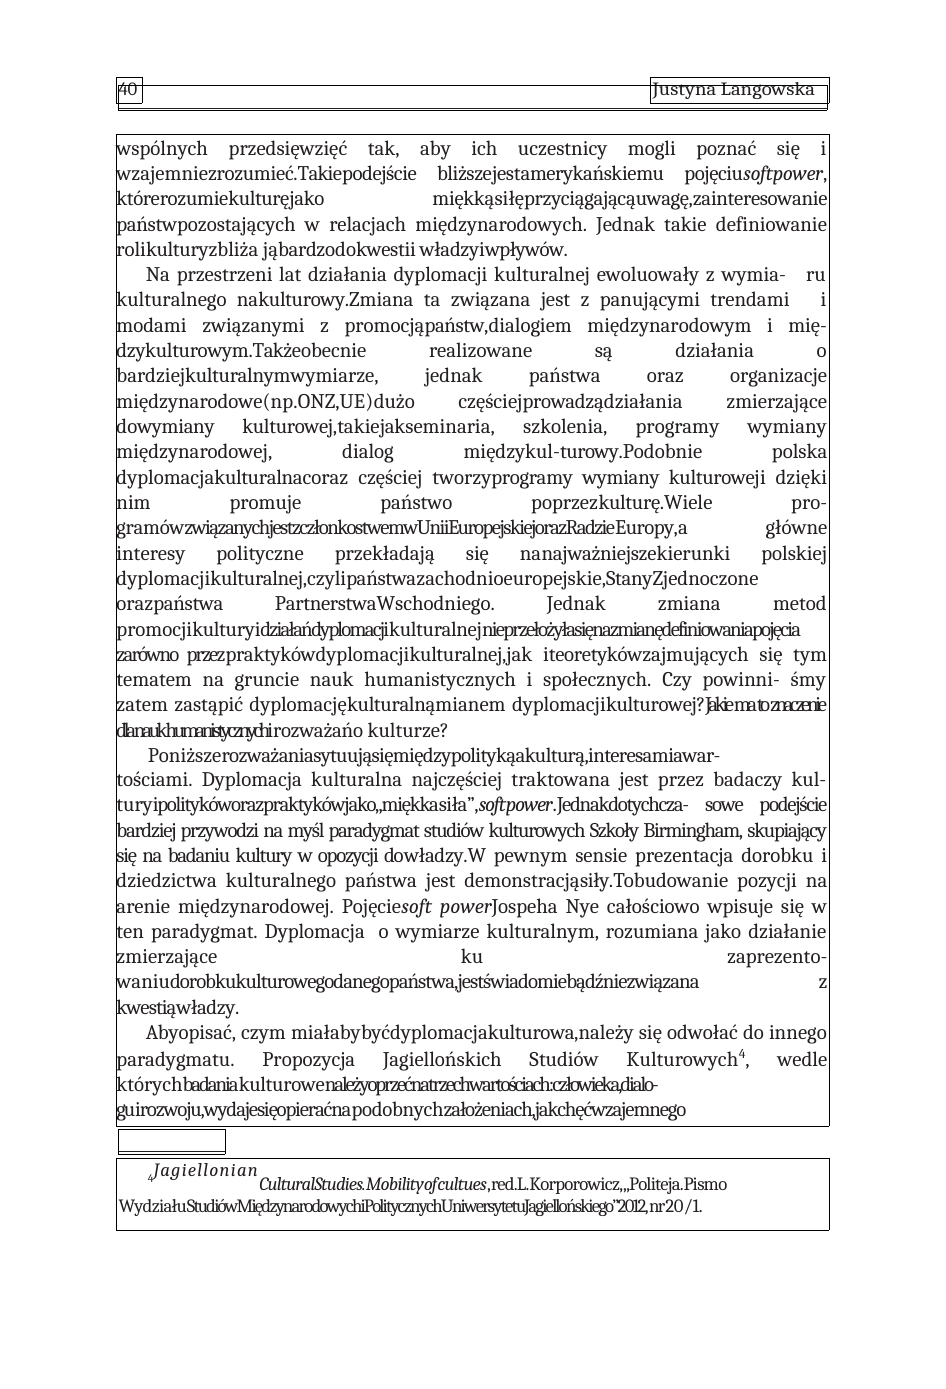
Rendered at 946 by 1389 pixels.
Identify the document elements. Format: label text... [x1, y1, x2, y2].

text 4JagiellonianCulturalStudies.Mobilityofcultues,red.L.Korporowicz,„Politeja.Pismo WydziałuStudiówMiędzynarodowychiPolitycznychUniwersytetuJagiellońskiego”2012, nr20/1. [118, 1160, 827, 1217]
text Justyna Langowska [652, 79, 829, 100]
text Abyopisać, czym miałabybyćdyplomacjakulturowa,należy się odwołać do innego paradygmatu. Propozycja Jagiellońskich Studiów Kulturowych4, wedle którychbadaniakulturowenależyoprzećnatrzechwartościach:człowieka,dialo- guirozwoju,wydajesięopieraćnapodobnychzałożeniach,jakchęćwzajemnego [117, 1021, 827, 1122]
text 40 [119, 86, 142, 100]
text wspólnych przedsięwzięć tak, aby ich uczestnicy mogli poznać się i wzajemniezrozumieć.Takiepodejście bliższejestamerykańskiemu pojęciusoftpower, którerozumiekulturęjako miękkąsiłęprzyciągającąuwagę,zainteresowanie państwpozostających w relacjach międzynarodowych. Jednak takie definiowanie rolikulturyzbliża jąbardzodokwestii władzyiwpływów. [117, 136, 827, 261]
text Na przestrzeni lat działania dyplomacji kulturalnej ewoluowały z wymia- ru kulturalnego nakulturowy.Zmiana ta związana jest z panującymi trendami i modami związanymi z promocjąpaństw,dialogiem międzynarodowym i mię-dzykulturowym.Takżeobecnie realizowane są działania o bardziejkulturalnymwymiarze, jednak państwa oraz organizacje międzynarodowe(np.ONZ,UE)dużo częściejprowadządziałania zmierzające dowymiany kulturowej,takiejakseminaria, szkolenia, programy wymiany międzynarodowej, dialog międzykul-turowy.Podobnie polska dyplomacjakulturalnacoraz częściej tworzyprogramy wymiany kulturoweji dzięki nim promuje państwo poprzezkulturę.Wiele pro-gramówzwiązanychjestzczłonkostwemwUniiEuropejskiejorazRadzieEuropy,a główne interesy polityczne przekładają się nanajważniejszekierunki polskiej dyplomacjikulturalnej,czylipaństwazachodnioeuropejskie,StanyZjednoczone orazpaństwa PartnerstwaWschodniego. Jednak zmiana metod promocjikulturyidziałańdyplomacjikulturalnejnieprzełożyłasięnazmianędefiniowaniapojęcia zarówno przezpraktykówdyplomacjikulturalnej,jak iteoretykówzajmujących się tym tematem na gruncie nauk humanistycznych i społecznych. Czy powinni- śmy zatem zastąpić dyplomacjękulturalnąmianem dyplomacjikulturowej?Jakie ma to znaczenie dla nauk humanistycznychirozważańo kulturze? [117, 263, 827, 742]
text [118, 79, 142, 85]
text tościami. Dyplomacja kulturalna najczęściej traktowana jest przez badaczy kul- turyipolitykóworazpraktykówjako„miękkasiła”,softpower.Jednakdotychcza- sowe podejście bardziej przywodzi na myśl paradygmat studiów kulturowych Szkoły Birmingham, skupiający się na badaniu kultury w opozycji dowładzy.W pewnym sensie prezentacja dorobku i dziedzictwa kulturalnego państwa jest demonstracjąsiły.Tobudowanie pozycji na arenie międzynarodowej. Pojęciesoft powerJospeha Nye całościowo wpisuje się w ten paradygmat. Dyplomacja o wymiarze kulturalnym, rozumiana jako działanie zmierzające ku zaprezento- waniudorobkukulturowegodanegopaństwa,jestświadomiebądźniezwiązana z kwestiąwładzy. [117, 768, 827, 1019]
text Poniższerozważaniasytuująsięmiędzypolitykąakulturą,interesamiawar- [148, 744, 829, 767]
